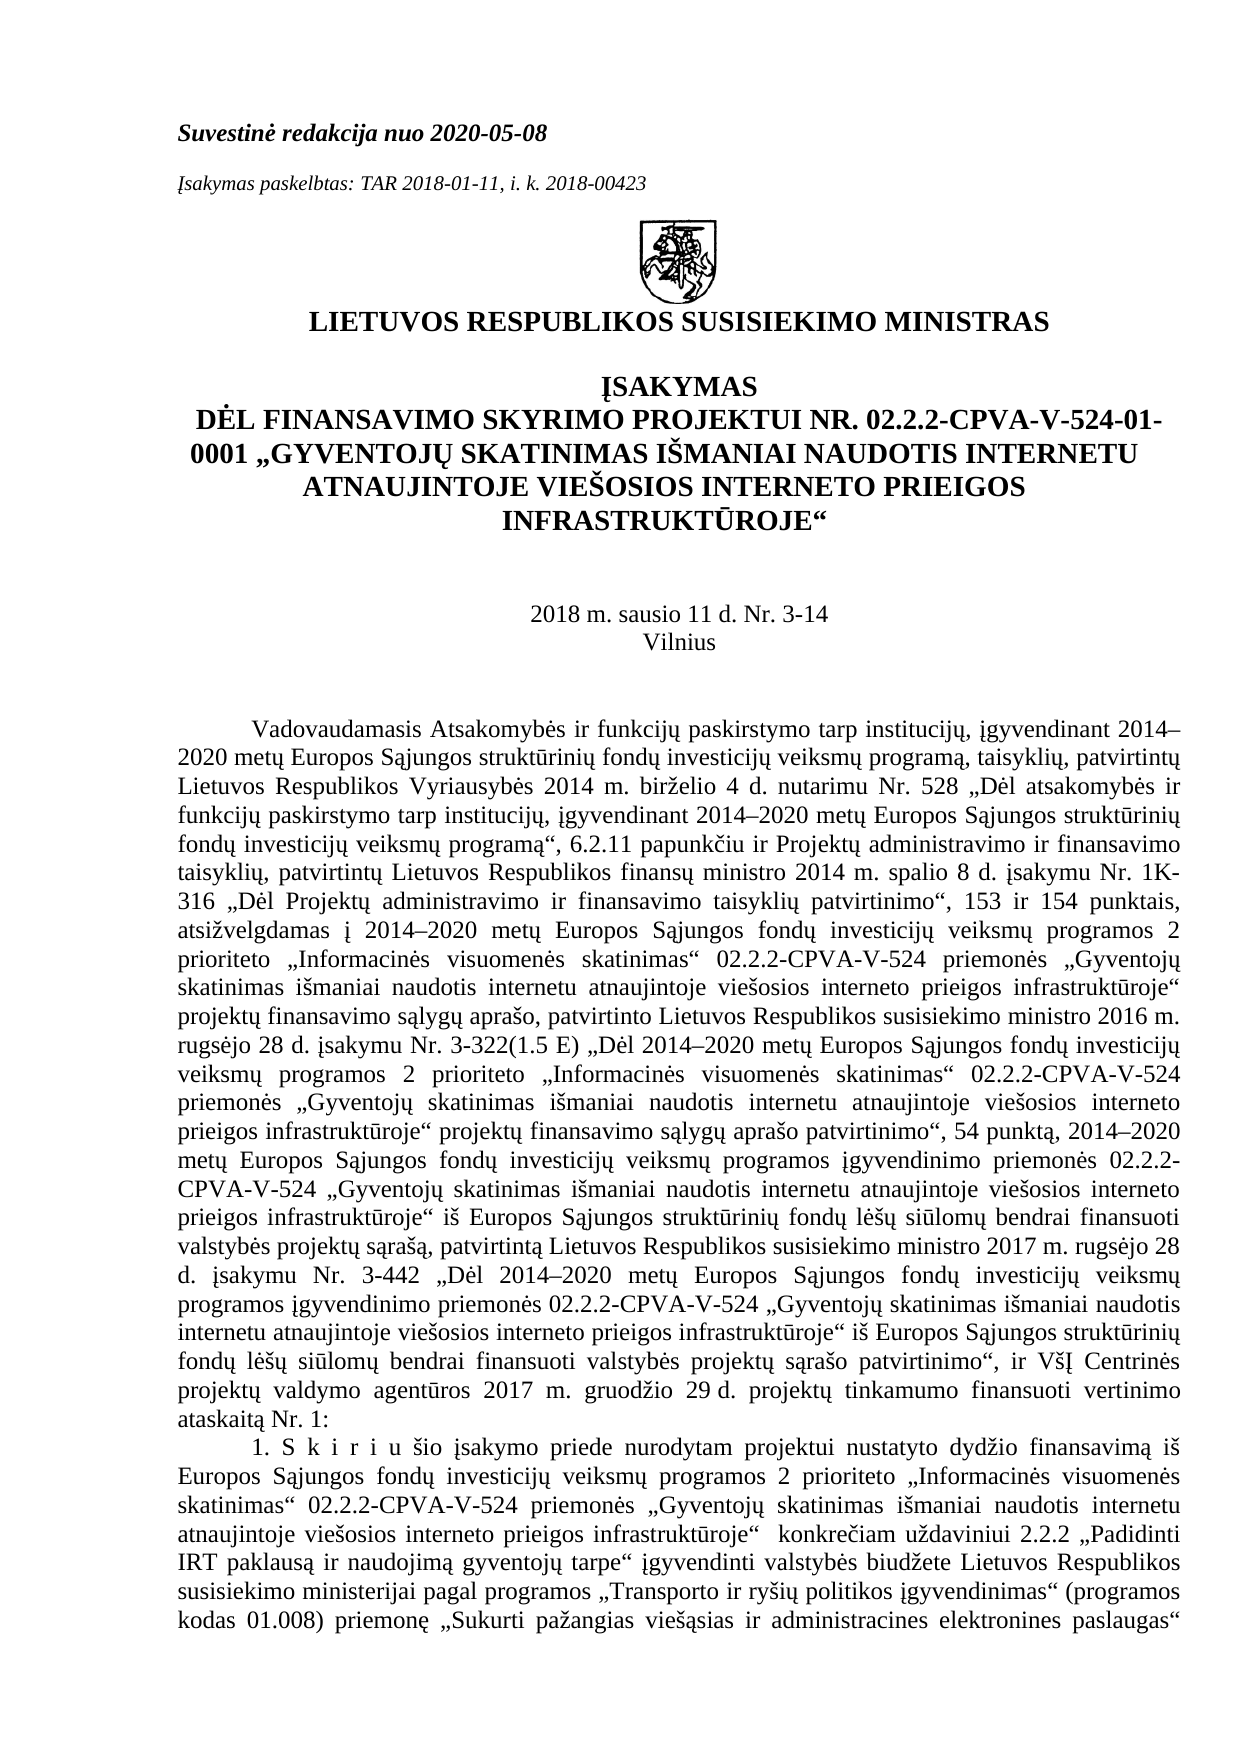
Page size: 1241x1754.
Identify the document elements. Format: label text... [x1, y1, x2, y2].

text Vadovaudamasis Atsakomybės ir funkcijų paskirstymo tarp institucijų, įgyvendinant 2014–2020 metų Europos Sąjungos struktūrinių fondų investicijų veiksmų programą, taisyklių, patvirtintų Lietuvos Respublikos Vyriausybės 2014 m. birželio 4 d. nutarimu Nr. 528 „Dėl atsakomybės ir funkcijų paskirstymo tarp institucijų, įgyvendinant 2014–2020 metų Europos Sąjungos struktūrinių fondų investicijų veiksmų programą“, 6.2.11 papunkčiu ir Projektų administravimo ir finansavimo taisyklių, patvirtintų Lietuvos Respublikos finansų ministro 2014 m. spalio 8 d. įsakymu Nr. 1K-316 „Dėl Projektų administravimo ir finansavimo taisyklių patvirtinimo“, 153 ir 154 punktais, atsižvelgdamas į 2014–2020 metų Europos Sąjungos fondų investicijų veiksmų programos 2 prioriteto „Informacinės visuomenės skatinimas“ 02.2.2-CPVA-V-524 priemonės „Gyventojų skatinimas išmaniai naudotis internetu atnaujintoje viešosios interneto prieigos infrastruktūroje“ projektų finansavimo sąlygų aprašo, patvirtinto Lietuvos Respublikos susisiekimo ministro 2016 m. rugsėjo 28 d. įsakymu Nr. 3-322(1.5 E) „Dėl 2014–2020 metų Europos Sąjungos fondų investicijų veiksmų programos 2 prioriteto „Informacinės visuomenės skatinimas“ 02.2.2-CPVA-V-524 priemonės „Gyventojų skatinimas išmaniai naudotis internetu atnaujintoje viešosios interneto prieigos infrastruktūroje“ projektų finansavimo sąlygų aprašo patvirtinimo“, 54 punktą, 2014–2020 metų Europos Sąjungos fondų investicijų veiksmų programos įgyvendinimo priemonės 02.2.2-CPVA-V-524 „Gyventojų skatinimas išmaniai naudotis internetu atnaujintoje viešosios interneto prieigos infrastruktūroje“ iš Europos Sąjungos struktūrinių fondų lėšų siūlomų bendrai finansuoti valstybės projektų sąrašą, patvirtintą Lietuvos Respublikos susisiekimo ministro 2017 m. rugsėjo 28 d. įsakymu Nr. 3-442 „Dėl 2014–2020 metų Europos Sąjungos fondų investicijų veiksmų programos įgyvendinimo priemonės 02.2.2-CPVA-V-524 „Gyventojų skatinimas išmaniai naudotis internetu atnaujintoje viešosios interneto prieigos infrastruktūroje“ iš Europos Sąjungos struktūrinių fondų lėšų siūlomų bendrai finansuoti valstybės projektų sąrašo patvirtinimo“, ir VšĮ Centrinės projektų valdymo agentūros 2017 m. gruodžio 29 d. projektų tinkamumo finansuoti vertinimo ataskaitą Nr. 1: [177, 714, 1181, 1432]
text 2018 m. sausio 11 d. Nr. 3-14 [177, 599, 1181, 627]
text 1. S k i r i u šio įsakymo priede nurodytam projektui nustatyto dydžio finansavimą iš Europos Sąjungos fondų investicijų veiksmų programos 2 prioriteto „Informacinės visuomenės skatinimas“ 02.2.2-CPVA-V-524 priemonės „Gyventojų skatinimas išmaniai naudotis internetu atnaujintoje viešosios interneto prieigos infrastruktūroje“ konkrečiam uždaviniui 2.2.2 „Padidinti IRT paklausą ir naudojimą gyventojų tarpe“ įgyvendinti valstybės biudžete Lietuvos Respublikos susisiekimo ministerijai pagal programos „Transporto ir ryšių politikos įgyvendinimas“ (programos kodas 01.008) priemonę „Sukurti pažangias viešąsias ir administracines elektronines paslaugas“ [177, 1432, 1181, 1634]
text Suvestinė redakcija nuo 2020-05-08 [177, 118, 1181, 147]
text Vilnius [177, 627, 1181, 656]
text LIETUVOS RESPUBLIKOS SUSISIEKIMO MINISTRAS [177, 304, 1181, 337]
text Įsakymas paskelbtas: TAR 2018-01-11, i. k. 2018-00423 [177, 171, 1181, 195]
text ĮSAKYMAS [177, 369, 1181, 402]
text DĖL FINANSAVIMO SKYRIMO PROJEKTUI NR. 02.2.2-CPVA-V-524-01-0001 „GYVENTOJŲ SKATINIMAS IŠMANIAI NAUDOTIS INTERNETU ATNAUJINTOJE VIEŠOSIOS INTERNETO PRIEIGOS INFRASTRUKTŪROJE“ [148, 402, 1181, 536]
